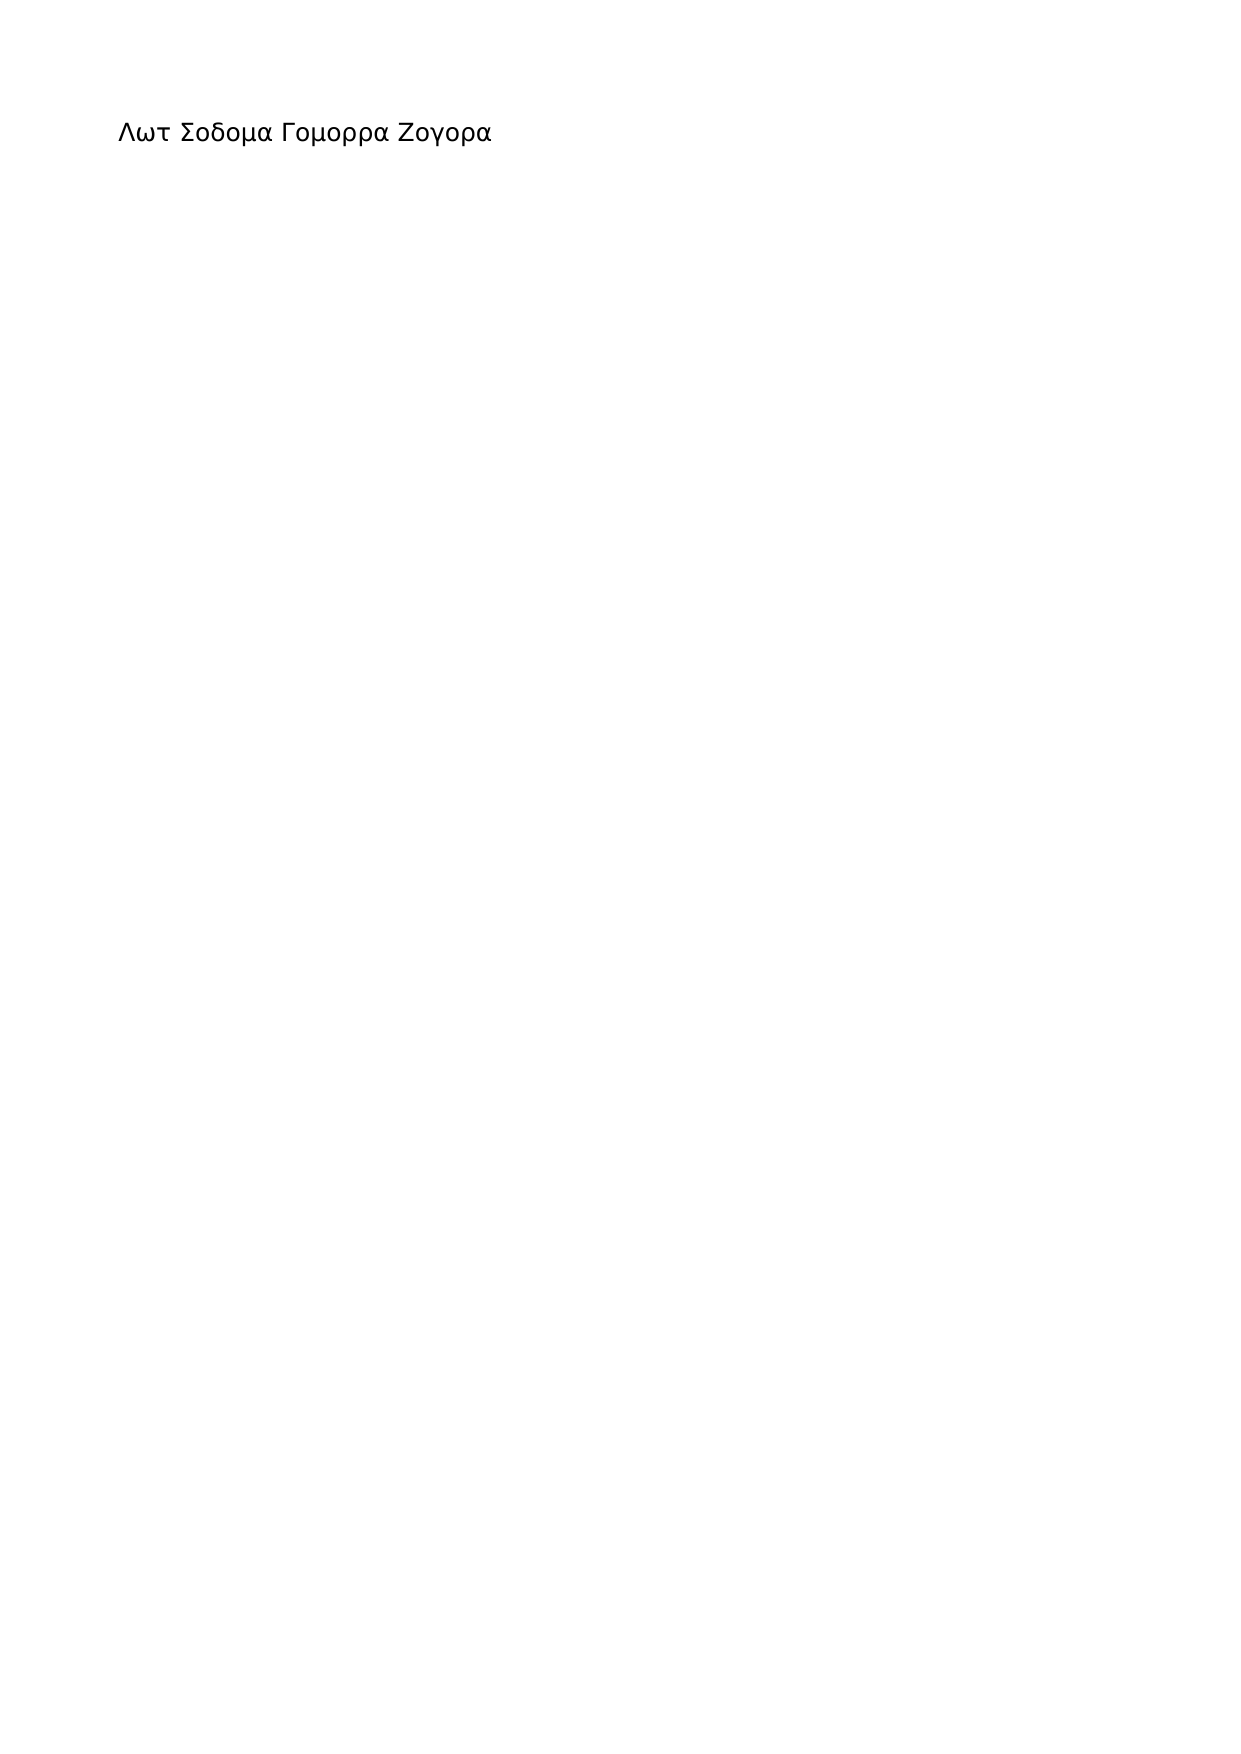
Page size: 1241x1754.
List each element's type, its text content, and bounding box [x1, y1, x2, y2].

text Λωτ Σοδομα Γομορρα Ζογορα [118, 118, 1122, 147]
